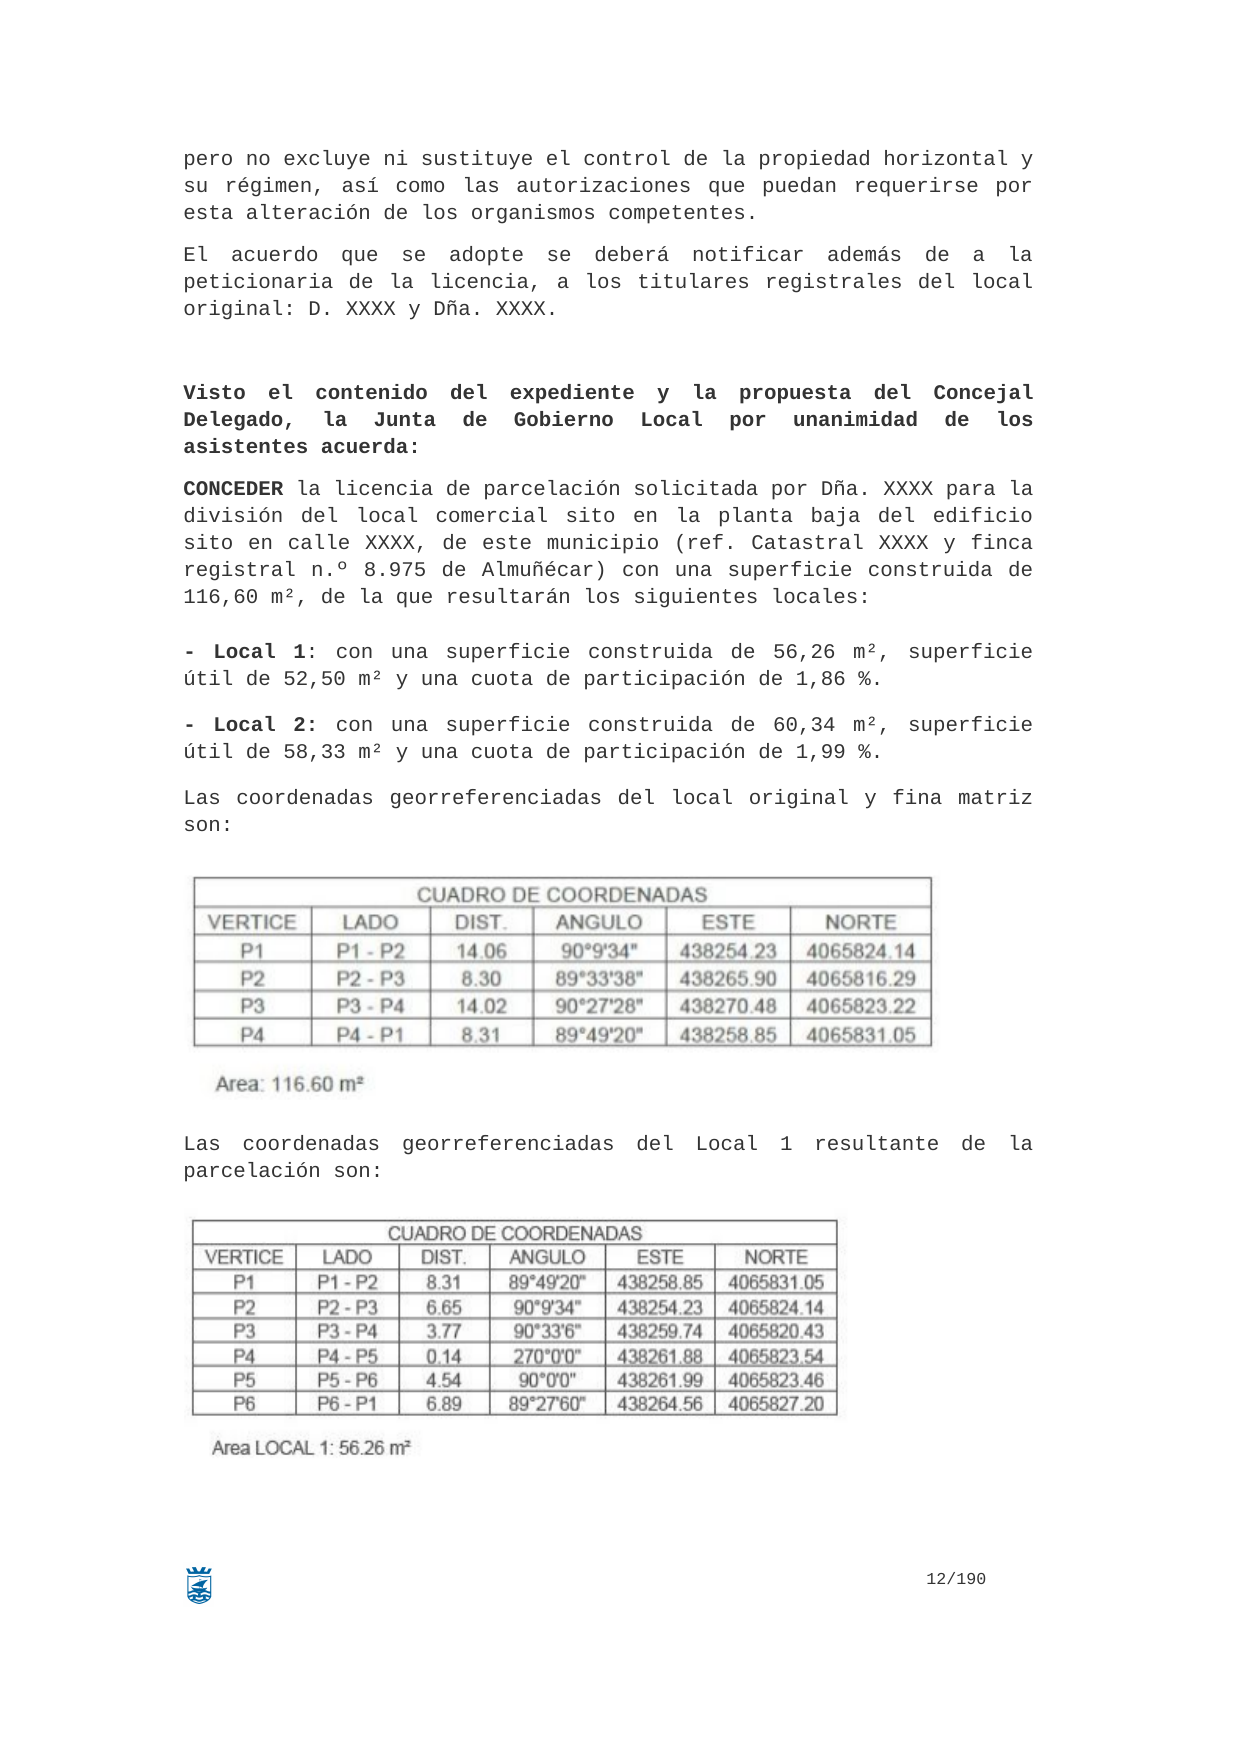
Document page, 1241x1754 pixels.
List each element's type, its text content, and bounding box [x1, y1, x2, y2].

text - Local 1: con una superficie construida de 56,26 m², superficie útil de 52,50 m² y una cuota de participación de 1,86 %. [183, 641, 1033, 692]
text [183, 1206, 1033, 1493]
text CONCEDER la licencia de parcelación solicitada por Dña. XXXX para la división del local comercial sito en la planta baja del edificio sito en calle XXXX, de este municipio (ref. Catastral XXXX y finca registral n.º 8.975 de Almuñécar) con una superficie construida de 116,60 m², de la que resultarán los siguientes locales: [183, 478, 1033, 610]
text pero no excluye ni sustituye el control de la propiedad horizontal y su régimen, así como las autorizaciones que puedan requerirse por esta alteración de los organismos competentes. [183, 148, 1033, 226]
text El acuerdo que se adopte se deberá notificar además de a la peticionaria de la licencia, a los titulares registrales del local original: D. XXXX y Dña. XXXX. [183, 244, 1033, 322]
picture [183, 860, 973, 1103]
text Las coordenadas georreferenciadas del local original y fina matriz son: [183, 787, 1033, 838]
picture [183, 1206, 888, 1466]
text Visto el contenido del expediente y la propuesta del Concejal Delegado, la Junta de Gobierno Local por unanimidad de los asistentes acuerda: [183, 382, 1033, 460]
text Las coordenadas georreferenciadas del Local 1 resultante de la parcelación son: [183, 860, 1033, 1184]
text - Local 2: con una superficie construida de 60,34 m², superficie útil de 58,33 m² y una cuota de participación de 1,99 %. [183, 714, 1033, 765]
picture [183, 1562, 214, 1607]
